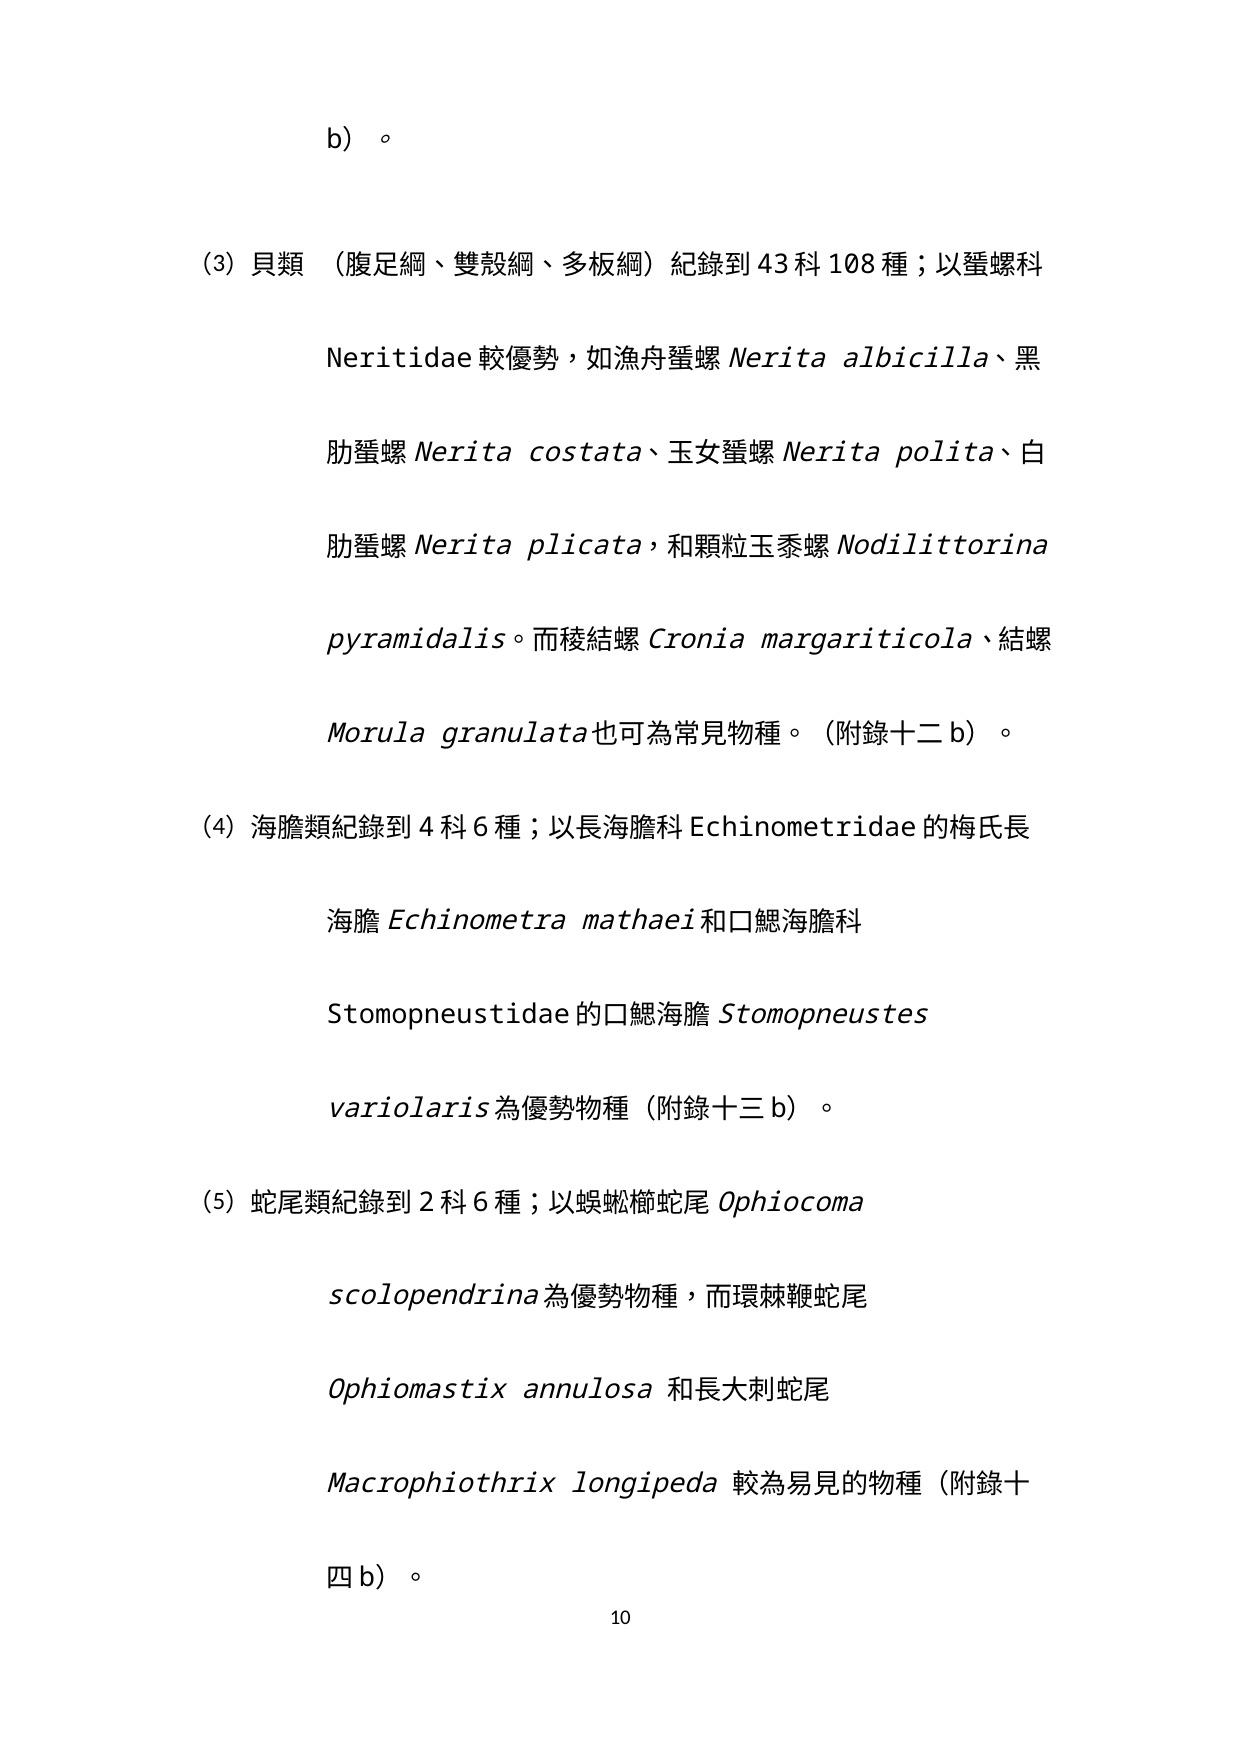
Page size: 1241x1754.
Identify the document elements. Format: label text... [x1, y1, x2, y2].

list 貝類 （腹足綱、雙殼綱、多板綱）紀錄到43科108種；以蜑螺科Neritidae較優勢，如漁舟蜑螺Nerita albicilla、黑肋蜑螺Nerita costata、玉女蜑螺Nerita polita、白肋蜑螺Nerita plicata，和顆粒玉黍螺Nodilittorina pyramidalis。而稜結螺Cronia margariticola、結螺Morula granulata也可為常見物種。（附錄十二b）。 [187, 221, 1053, 752]
list 蛇尾類紀錄到2科6種；以蜈蜙櫛蛇尾Ophiocoma scolopendrina為優勢物種，而環棘鞭蛇尾Ophiomastix annulosa 和長大刺蛇尾Macrophiothrix longipeda 較為易見的物種（附錄十四b）。 [187, 1159, 1053, 1596]
list 蟹類紀錄到11科36種；僅有方蟹科Grapsidae的白紋方蟹Grapsus albolineatus較容易發現的物種（附錄十一b）。 [187, 96, 1053, 159]
list 海膽類紀錄到4科6種；以長海膽科Echinometridae的梅氏長海膽Echinometra mathaei和口鰓海膽科Stomopneustidae的口鰓海膽Stomopneustes variolaris為優勢物種（附錄十三b）。 [187, 784, 1053, 1127]
